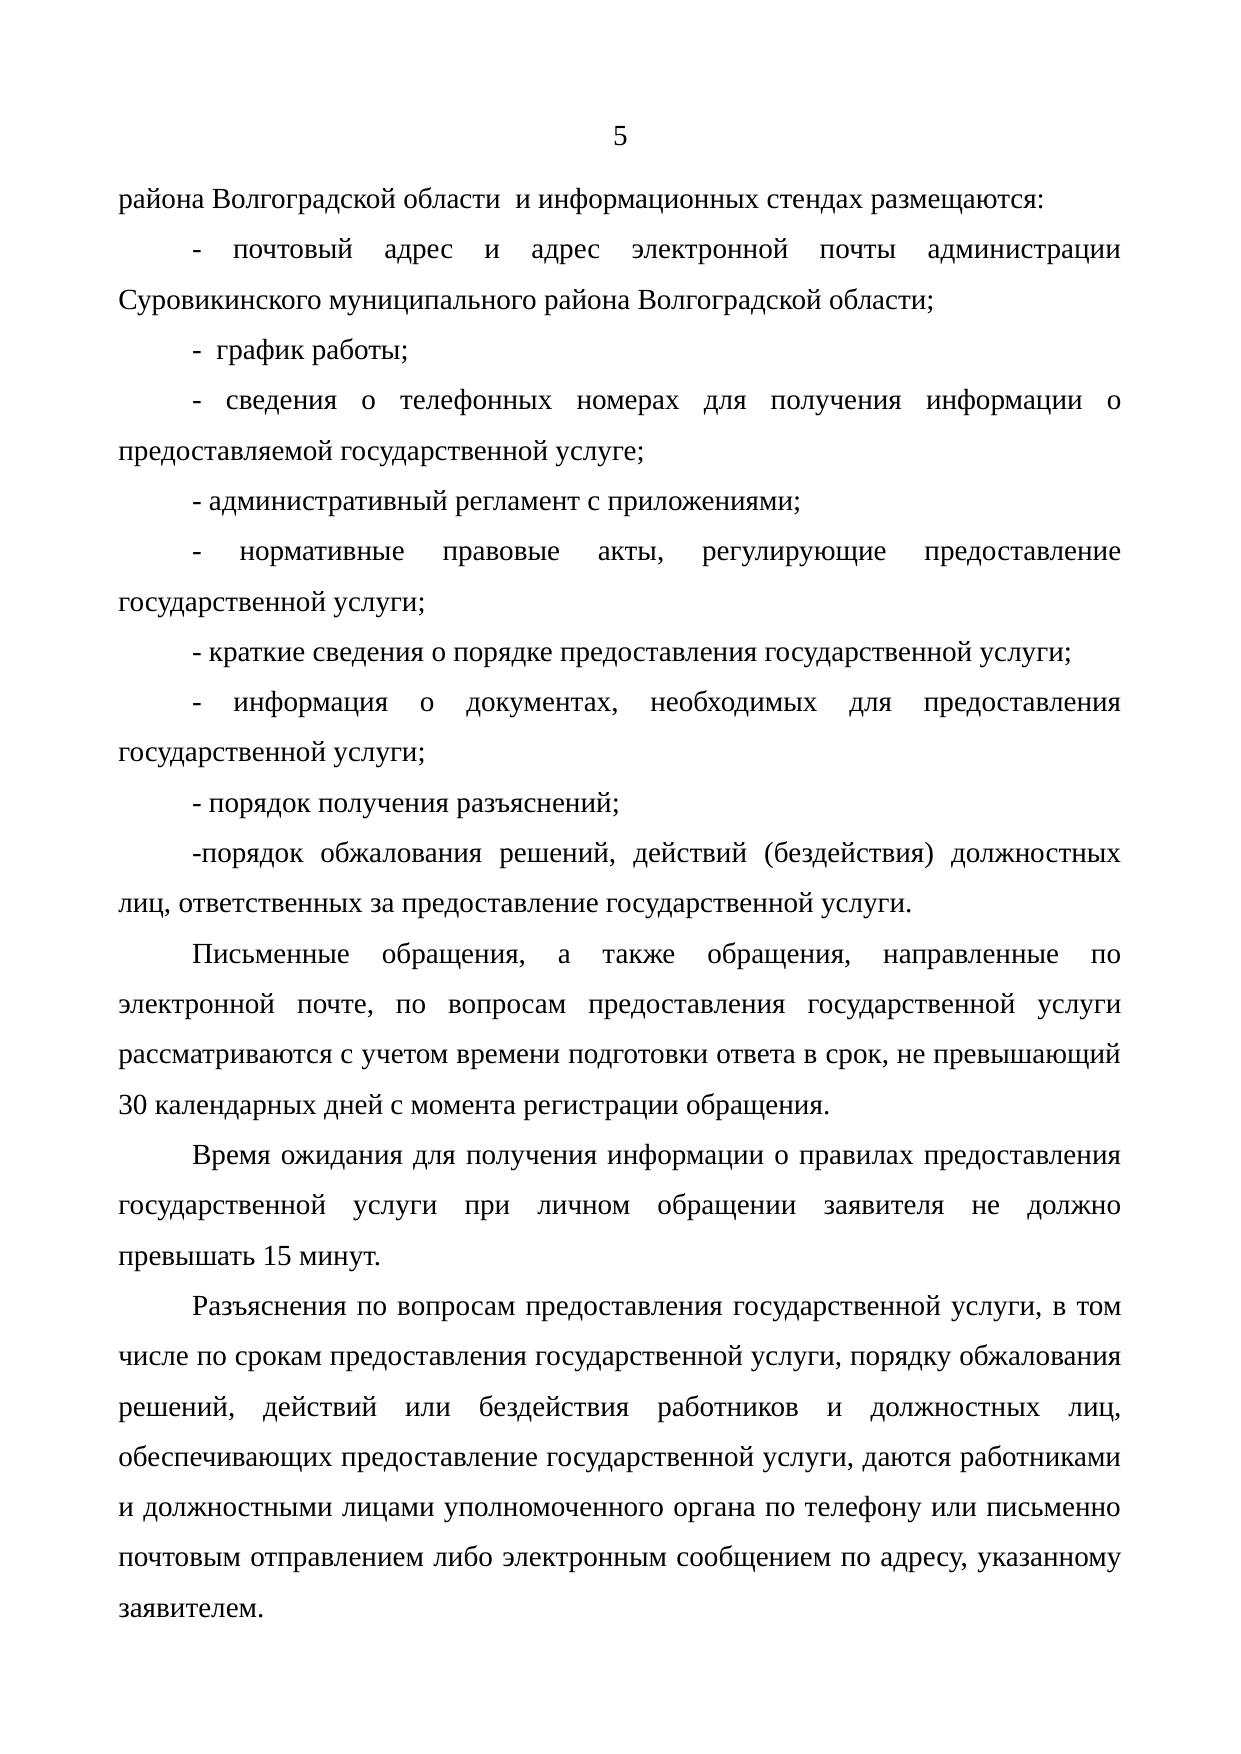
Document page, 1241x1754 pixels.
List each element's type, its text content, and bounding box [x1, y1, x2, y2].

text - порядок получения разъяснений; [118, 785, 1122, 818]
text -порядок обжалования решений, действий (бездействия) должностных лиц, ответственных за предоставление государственной услуги. [118, 835, 1122, 919]
text Время ожидания для получения информации о правилах предоставления государственной услуги при личном обращении заявителя не должно превышать 15 минут. [118, 1137, 1122, 1271]
text - информация о документах, необходимых для предоставления государственной услуги; [118, 684, 1122, 768]
text района Волгоградской области и информационных стендах размещаются: [118, 181, 1122, 215]
text Разъяснения по вопросам предоставления государственной услуги, в том числе по срокам предоставления государственной услуги, порядку обжалования решений, действий или бездействия работников и должностных лиц, обеспечивающих предоставление государственной услуги, даются работниками и должностными лицами уполномоченного органа по телефону или письменно почтовым отправлением либо электронным сообщением по адресу, указанному заявителем. [118, 1288, 1122, 1623]
text - административный регламент с приложениями; [118, 483, 1122, 517]
text - график работы; [118, 332, 1122, 366]
text - почтовый адрес и адрес электронной почты администрации Суровикинского муниципального района Волгоградской области; [118, 231, 1122, 315]
text - краткие сведения о порядке предоставления государственной услуги; [118, 634, 1122, 667]
text - нормативные правовые акты, регулирующие предоставление государственной услуги; [118, 533, 1122, 617]
text Письменные обращения, а также обращения, направленные по электронной почте, по вопросам предоставления государственной услуги рассматриваются с учетом времени подготовки ответа в срок, не превышающий 30 календарных дней с момента регистрации обращения. [118, 936, 1122, 1120]
text - сведения о телефонных номерах для получения информации о предоставляемой государственной услуге; [118, 382, 1122, 466]
